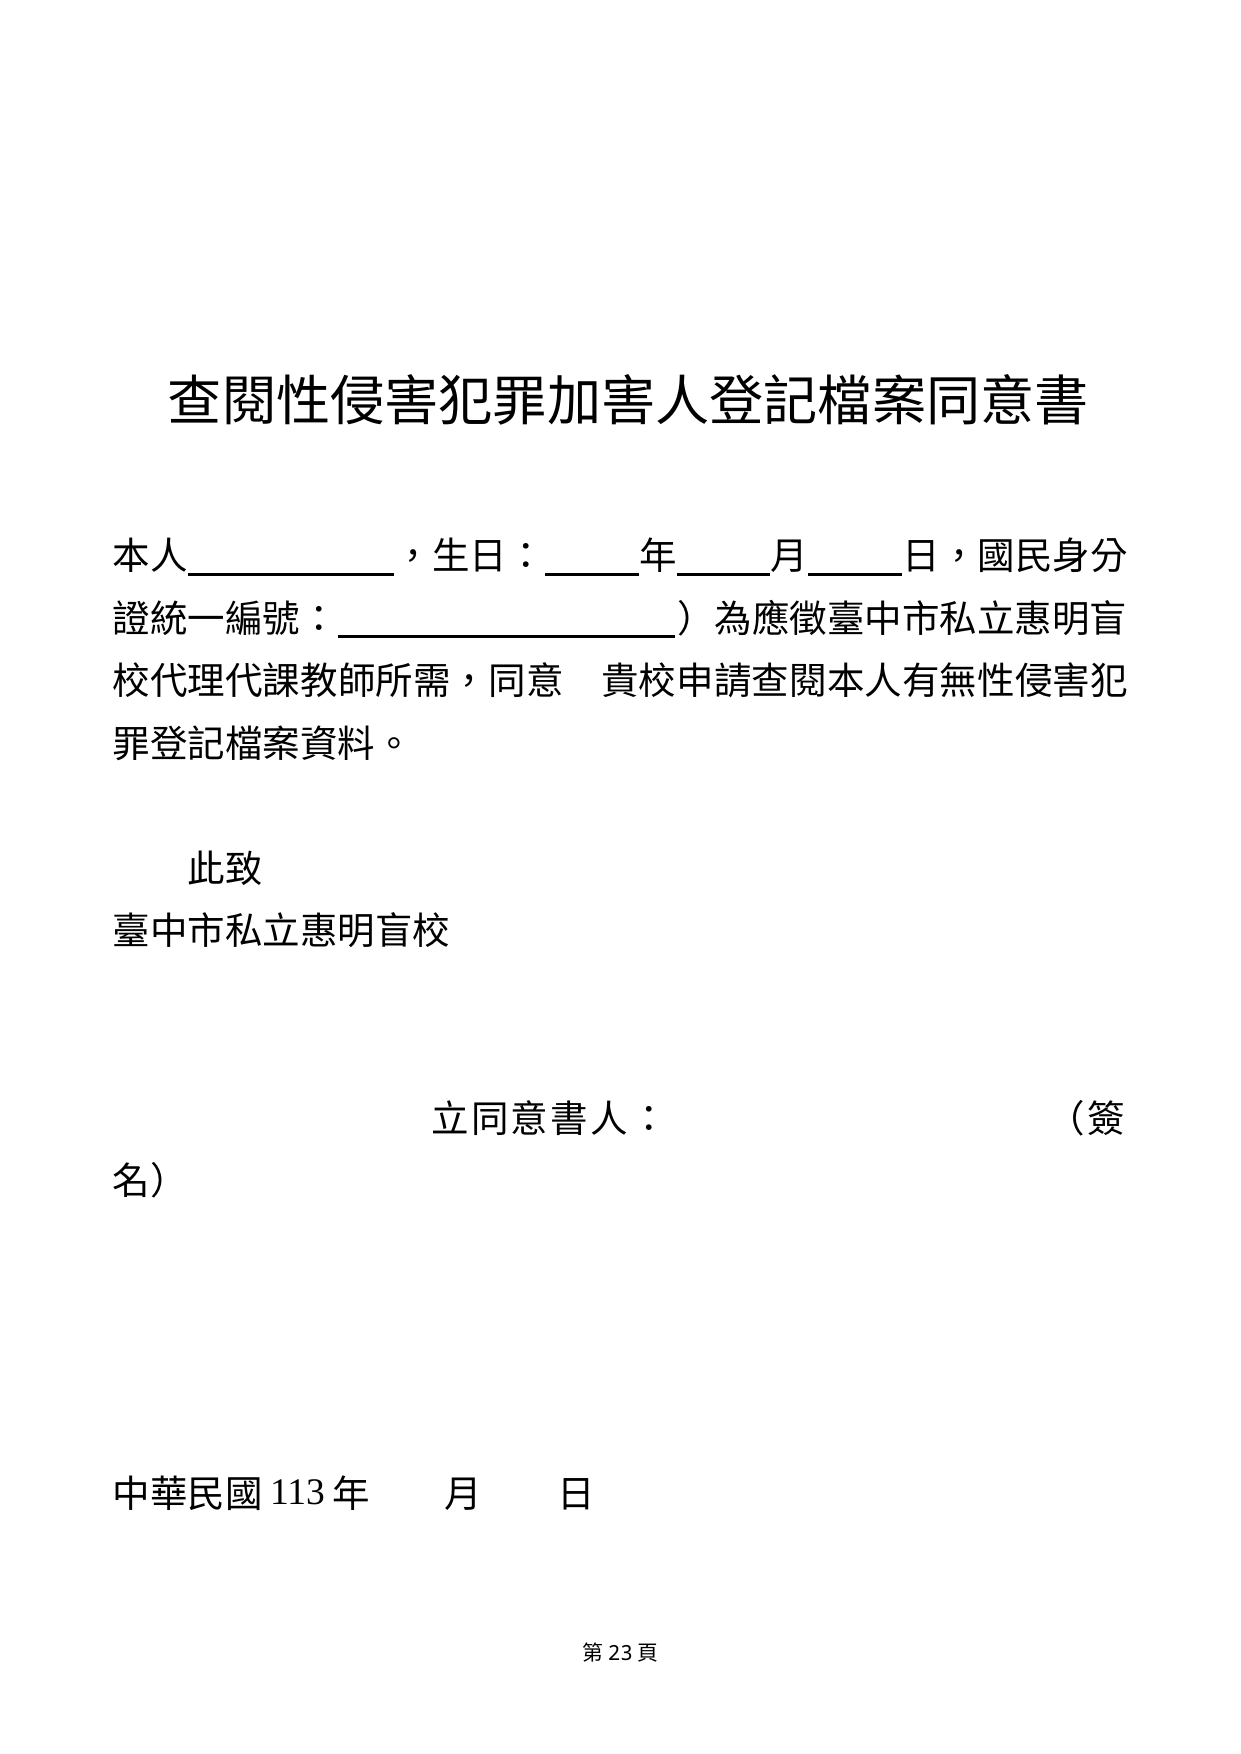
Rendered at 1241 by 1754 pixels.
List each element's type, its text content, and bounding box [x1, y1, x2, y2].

text 查閱性侵害犯罪加害人登記檔案同意書 [112, 324, 1144, 449]
text 臺中市私立惠明盲校 [112, 887, 1128, 949]
text 中華民國113年 月 日 [112, 1449, 1128, 1512]
text 此致 [112, 824, 1128, 887]
text 立同意書人： （簽名） [112, 1074, 1128, 1199]
text 本人 ，生日： 年 月 日，國民身分證統一編號： ）為應徵臺中市私立惠明盲校代理代課教師所需，同意 貴校申請查閱本人有無性侵害犯罪登記檔案資料。 [112, 512, 1128, 762]
